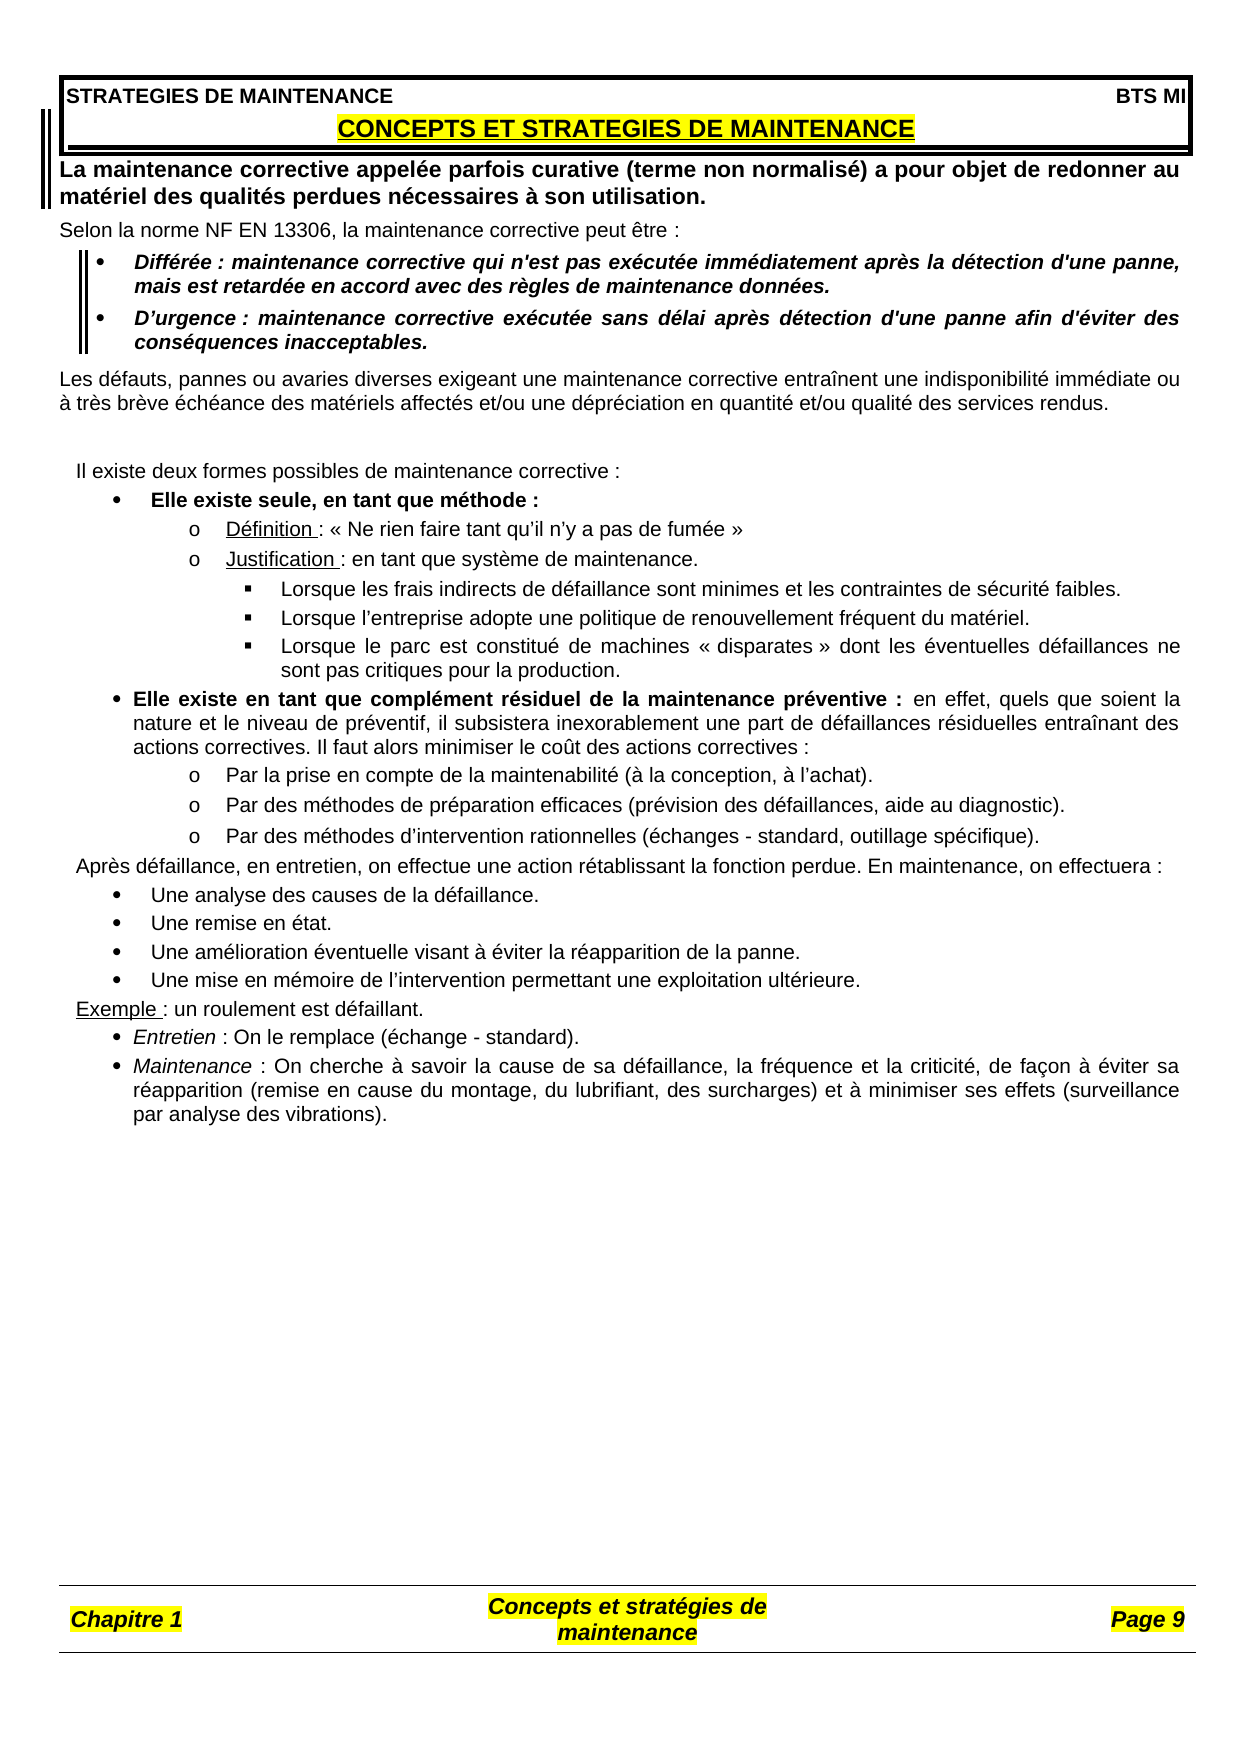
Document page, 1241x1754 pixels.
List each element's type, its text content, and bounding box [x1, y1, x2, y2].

list Par la prise en compte de la maintenabilité (à la conception, à l’achat). [188, 763, 1181, 789]
list Par des méthodes d’intervention rationnelles (échanges - standard, outillage spécifique). [188, 824, 1181, 849]
list D’urgence : maintenance corrective exécutée sans délai après détection d'une panne afin d'éviter des conséquences inacceptables. [88, 306, 1181, 354]
list Justification : en tant que système de maintenance. [188, 547, 1181, 572]
list Une remise en état. [113, 911, 1181, 935]
list Maintenance : On cherche à savoir la cause de sa défaillance, la fréquence et la criticité, de façon à éviter sa réapparition (remise en cause du montage, du lubrifiant, des surcharges) et à minimiser ses effets (surveillance par analyse des vibrations). [113, 1053, 1181, 1126]
text Il existe deux formes possibles de maintenance corrective : [76, 459, 1181, 483]
list Une amélioration éventuelle visant à éviter la réapparition de la panne. [113, 939, 1181, 963]
text Selon la norme NF EN 13306, la maintenance corrective peut être : [59, 217, 1181, 241]
text La maintenance corrective appelée parfois curative (terme non normalisé) a pour objet de redonner au matériel des qualités perdues nécessaires à son utilisation. [64, 108, 1181, 152]
list Définition : « Ne rien faire tant qu’il n’y a pas de fumée » [188, 516, 1181, 542]
list Lorsque le parc est constitué de machines « disparates » dont les éventuelles défaillances ne sont pas critiques pour la production. [243, 634, 1181, 682]
text Les défauts, pannes ou avaries diverses exigeant une maintenance corrective entraînent une indisponibilité immédiate ou à très brève échéance des matériels affectés et/ou une dépréciation en quantité et/ou qualité des services rendus. [59, 367, 1181, 414]
text Exemple : un roulement est défaillant. [76, 997, 1181, 1021]
list Une mise en mémoire de l’intervention permettant une exploitation ultérieure. [113, 968, 1181, 992]
list Différée : maintenance corrective qui n'est pas exécutée immédiatement après la détection d'une panne, mais est retardée en accord avec des règles de maintenance données. [88, 250, 1181, 298]
list Lorsque les frais indirects de défaillance sont minimes et les contraintes de sécurité faibles. [243, 577, 1181, 601]
list Elle existe en tant que complément résiduel de la maintenance préventive : en effet, quels que soient la nature et le niveau de préventif, il subsistera inexorablement une part de défaillances résiduelles entraînant des actions correctives. Il faut alors minimiser le coût des actions correctives : [113, 687, 1181, 758]
list Une analyse des causes de la défaillance. [113, 882, 1181, 906]
list Entretien : On le remplace (échange - standard). [113, 1025, 1181, 1049]
text Après défaillance, en entretien, on effectue une action rétablissant la fonction perdue. En maintenance, on effectuera : [76, 854, 1181, 878]
list Par des méthodes de préparation efficaces (prévision des défaillances, aide au diagnostic). [188, 793, 1181, 819]
text La maintenance corrective appelée parfois curative (terme non normalisé) a pour objet de redonner au matériel des qualités perdues nécessaires à son utilisation. [59, 156, 1181, 209]
list Lorsque l’entreprise adopte une politique de renouvellement fréquent du matériel. [243, 606, 1181, 629]
list Elle existe seule, en tant que méthode : [113, 488, 1181, 512]
